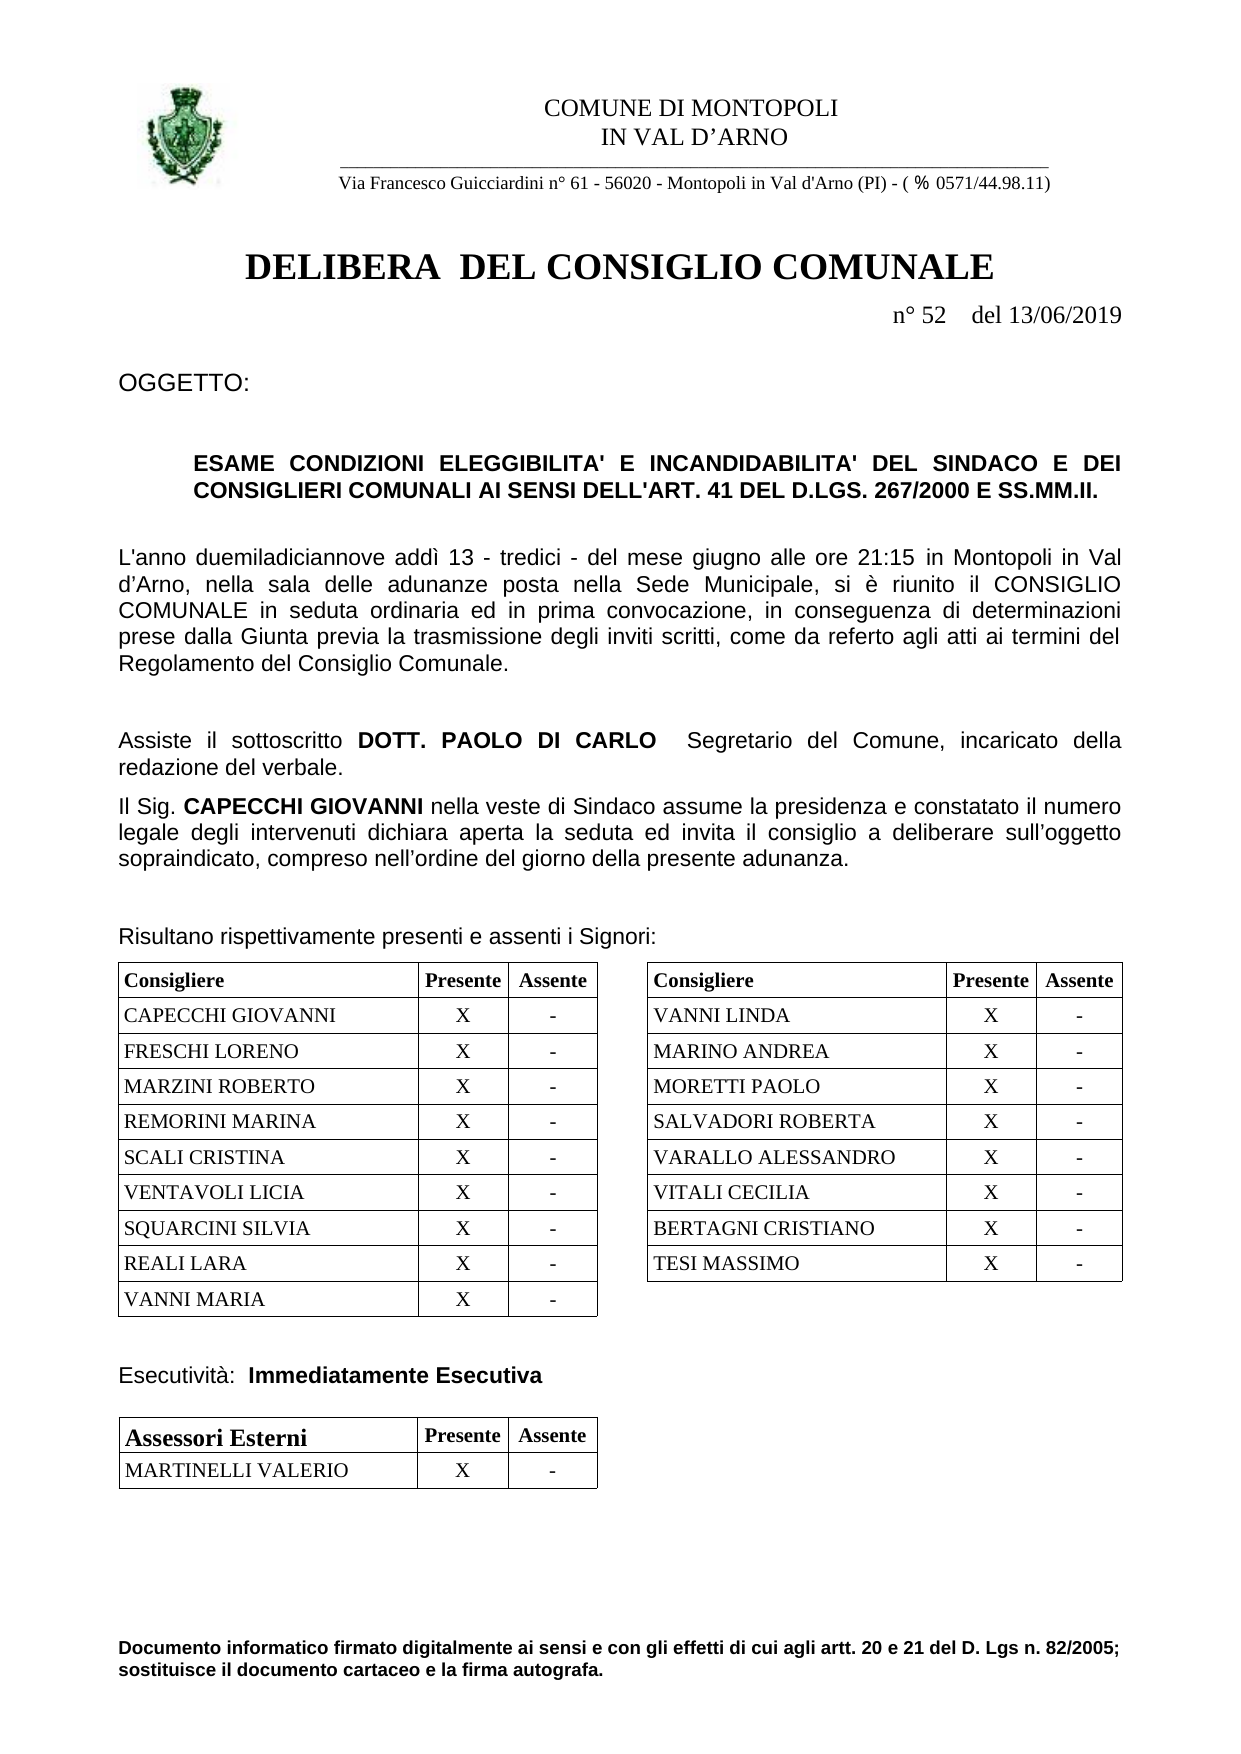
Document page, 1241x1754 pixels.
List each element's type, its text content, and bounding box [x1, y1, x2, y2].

table_cell SCALI CRISTINA [119, 1140, 418, 1174]
table_cell X [419, 1211, 508, 1245]
table_cell X [947, 1211, 1036, 1245]
table_cell CAPECCHI GIOVANNI [119, 998, 418, 1033]
table_cell VANNI MARIA [119, 1282, 418, 1316]
table_cell SALVADORI ROBERTA [648, 1105, 946, 1139]
table_header [598, 962, 647, 997]
table_cell X [947, 1034, 1036, 1068]
text Risultano rispettivamente presenti e assenti i Signori: [118, 923, 1122, 949]
table_cell FRESCHI LORENO [119, 1034, 418, 1068]
table_cell - [1037, 1140, 1122, 1174]
table_cell VENTAVOLI LICIA [119, 1175, 418, 1210]
table_cell X [947, 1246, 1036, 1281]
text n° 52 del 13/06/2019 [118, 300, 1122, 329]
table_cell X [947, 1175, 1036, 1210]
table_cell X [418, 1453, 508, 1488]
table_cell X [947, 998, 1036, 1033]
table_cell REALI LARA [119, 1246, 418, 1281]
text OGGETTO: [118, 368, 1122, 397]
table_cell X [419, 1105, 508, 1139]
table_cell - [1037, 1246, 1122, 1281]
table_cell BERTAGNI CRISTIANO [648, 1211, 946, 1245]
table_cell [598, 1174, 647, 1210]
table_cell X [419, 1175, 508, 1210]
table_header Presente [418, 1418, 508, 1452]
table_cell VANNI LINDA [648, 998, 946, 1033]
text ESAME CONDIZIONI ELEGGIBILITA' E INCANDIDABILITA' DEL SINDACO E DEI CONSIGLIERI COMUNALI AI SENSI DELL'ART. 41 DEL D.LGS. 267/2000 E SS.MM.II. [193, 450, 1122, 503]
table_header COMUNE DI MONTOPOLI IN VAL D’ARNO _____________________________________________________________________________________ Via Francesco Guicciardini n° 61 - 56020 - Montopoli in Val d'Arno (PI) - ( % 0571/44.98.11) [266, 74, 1122, 218]
table_cell X [947, 1140, 1036, 1174]
table_cell [598, 1281, 647, 1316]
table_cell - [509, 1453, 597, 1488]
table_cell VARALLO ALESSANDRO [648, 1140, 946, 1174]
table_cell REMORINI MARINA [119, 1105, 418, 1139]
text Esecutività: Immediatamente Esecutiva [118, 1362, 1122, 1388]
table_header Assessori Esterni [120, 1418, 417, 1452]
table_cell X [419, 998, 508, 1033]
text Il Sig. CAPECCHI GIOVANNI nella veste di Sindaco assume la presidenza e constatato il numero legale degli intervenuti dichiara aperta la seduta ed invita il consiglio a deliberare sull’oggetto sopraindicato, compreso nell’ordine del giorno della presente adunanza. [118, 793, 1122, 872]
table_cell [598, 1245, 647, 1281]
table_cell - [1037, 1069, 1122, 1103]
table_cell - [509, 1140, 597, 1174]
table_header Consigliere [119, 963, 418, 997]
table_cell - [1037, 1105, 1122, 1139]
table_cell - [509, 998, 597, 1033]
table_cell - [509, 1282, 597, 1316]
table_cell - [509, 1211, 597, 1245]
table_cell SQUARCINI SILVIA [119, 1211, 418, 1245]
table_cell [598, 997, 647, 1033]
table_header Presente [419, 963, 508, 997]
table_cell MARTINELLI VALERIO [120, 1453, 417, 1488]
table_header [118, 190, 266, 218]
table_cell [598, 1139, 647, 1174]
table_cell VITALI CECILIA [648, 1175, 946, 1210]
table_header Assente [509, 1418, 597, 1452]
table_header Presente [947, 963, 1036, 997]
table_cell [598, 1210, 647, 1245]
table_cell - [509, 1105, 597, 1139]
table_cell [598, 1104, 647, 1139]
table_cell - [509, 1034, 597, 1068]
table_cell [598, 1068, 647, 1103]
table_cell X [419, 1034, 508, 1068]
table_cell MORETTI PAOLO [648, 1069, 946, 1103]
table_cell - [509, 1069, 597, 1103]
table_header Assente [1037, 963, 1122, 997]
table_cell X [419, 1140, 508, 1174]
table_cell - [1037, 1175, 1122, 1210]
text L'anno duemiladiciannove addì 13 - tredici - del mese giugno alle ore 21:15 in Montopoli in Val d’Arno, nella sala delle adunanze posta nella Sede Municipale, si è riunito il CONSIGLIO COMUNALE in seduta ordinaria ed in prima convocazione, in conseguenza di determinazioni prese dalla Giunta previa la trasmissione degli inviti scritti, come da referto agli atti ai termini del Regolamento del Consiglio Comunale. [118, 544, 1122, 676]
text Assiste il sottoscritto DOTT. PAOLO DI CARLO Segretario del Comune, incaricato della redazione del verbale. [118, 727, 1122, 780]
table_cell [647, 1282, 1122, 1316]
table_cell X [419, 1246, 508, 1281]
table_cell X [947, 1069, 1036, 1103]
table_cell - [1037, 998, 1122, 1033]
table_cell MARINO ANDREA [648, 1034, 946, 1068]
picture [136, 83, 242, 190]
table_header Consigliere [648, 963, 946, 997]
table_cell TESI MASSIMO [648, 1246, 946, 1281]
table_cell [598, 1033, 647, 1068]
table_cell MARZINI ROBERTO [119, 1069, 418, 1103]
table_header Assente [509, 963, 597, 997]
table_header [118, 74, 266, 189]
table_cell X [419, 1282, 508, 1316]
table_cell - [1037, 1034, 1122, 1068]
text DELIBERA DEL CONSIGLIO COMUNALE [118, 244, 1122, 288]
table_cell - [1037, 1211, 1122, 1245]
table_cell X [947, 1105, 1036, 1139]
table_cell - [509, 1175, 597, 1210]
table_cell X [419, 1069, 508, 1103]
table_cell - [509, 1246, 597, 1281]
